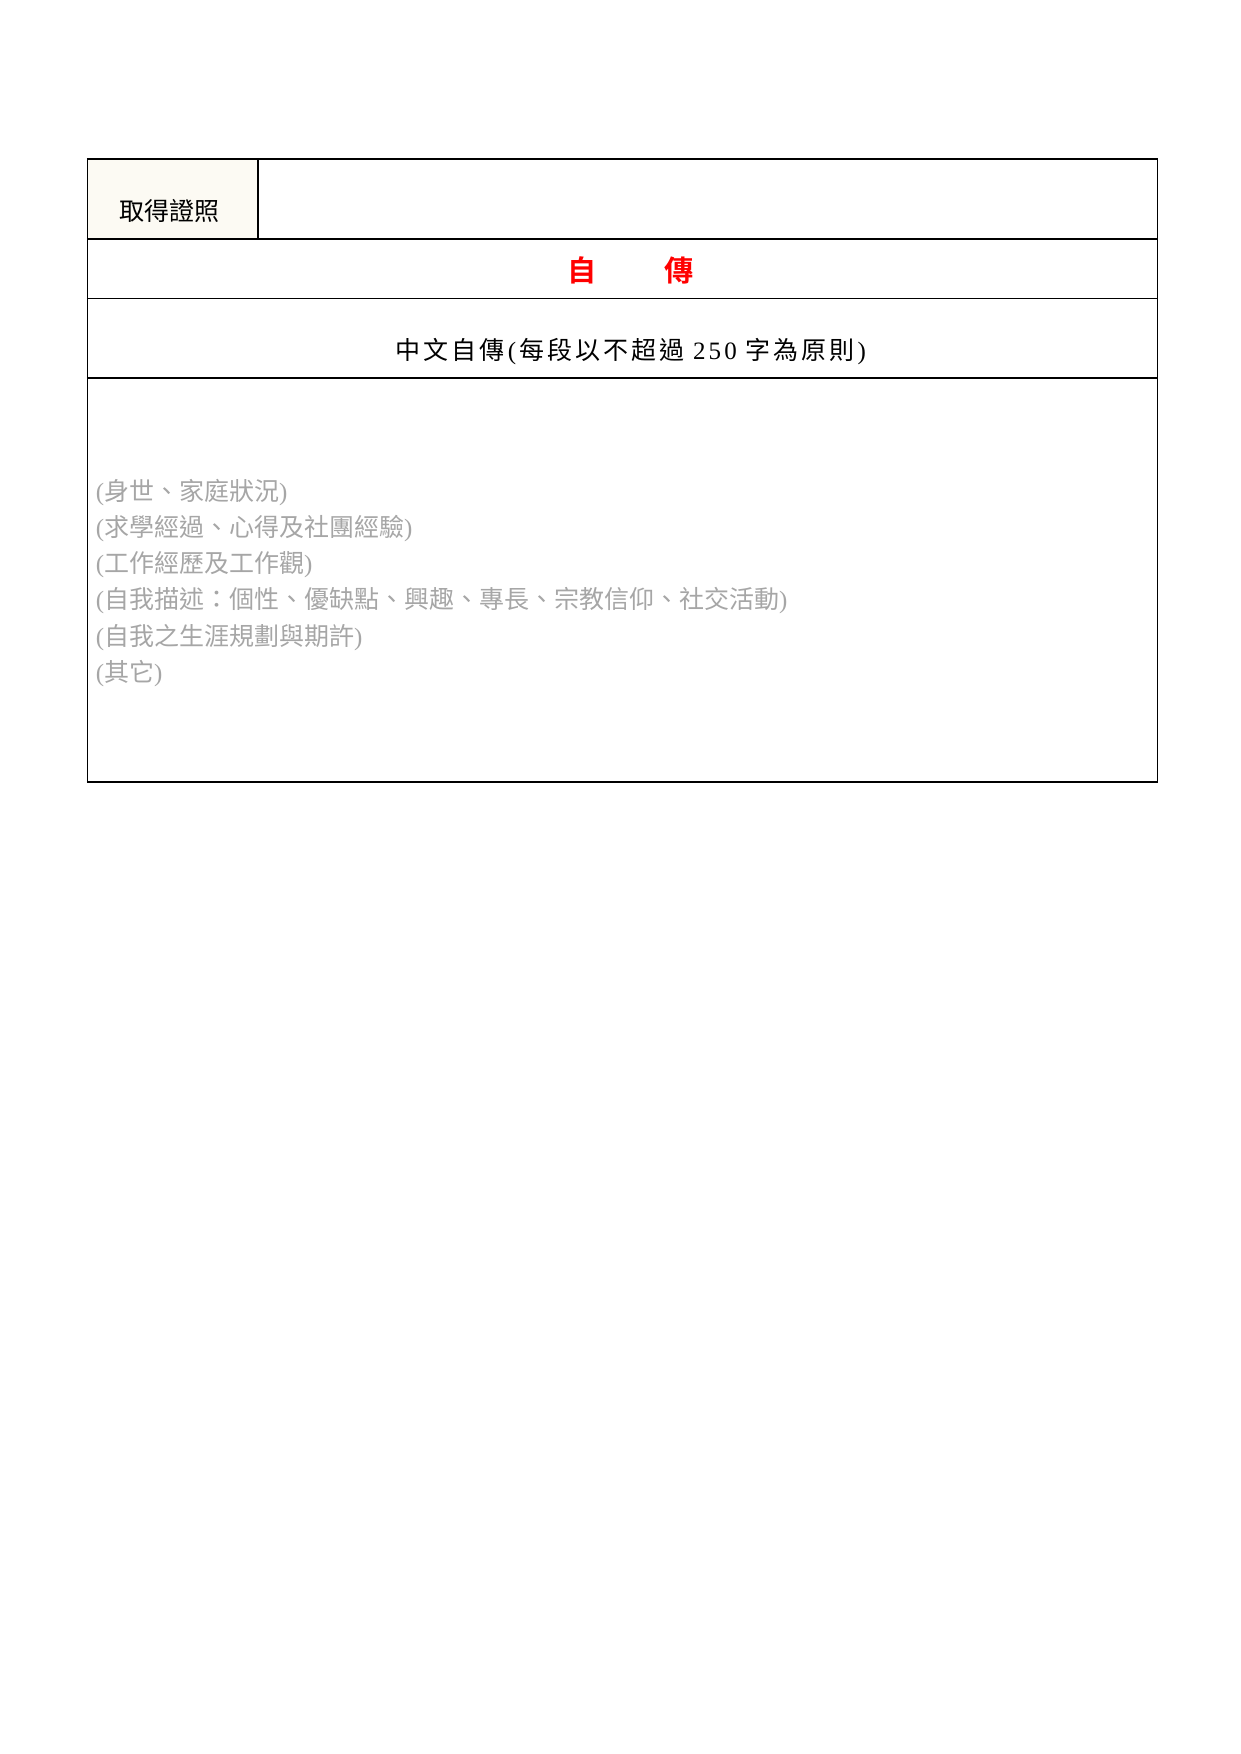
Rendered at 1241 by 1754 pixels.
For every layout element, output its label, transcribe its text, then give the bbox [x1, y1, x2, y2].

table_cell [83, 158, 87, 238]
table_cell (身世、家庭狀況) (求學經過、心得及社團經驗) (工作經歷及工作觀) (自我描述：個性、優缺點、興趣、專長、宗教信仰、社交活動) (自我之生涯規劃與期許) (其它) [88, 379, 1157, 781]
table_cell 自 傳 [88, 240, 1157, 297]
table_cell [83, 377, 87, 781]
table_cell 取得證照 [88, 160, 257, 238]
table_cell [259, 160, 1157, 238]
table_cell [83, 298, 87, 377]
table_cell [83, 238, 87, 297]
table_cell 中文自傳(每段以不超過250字為原則) [88, 299, 1157, 377]
